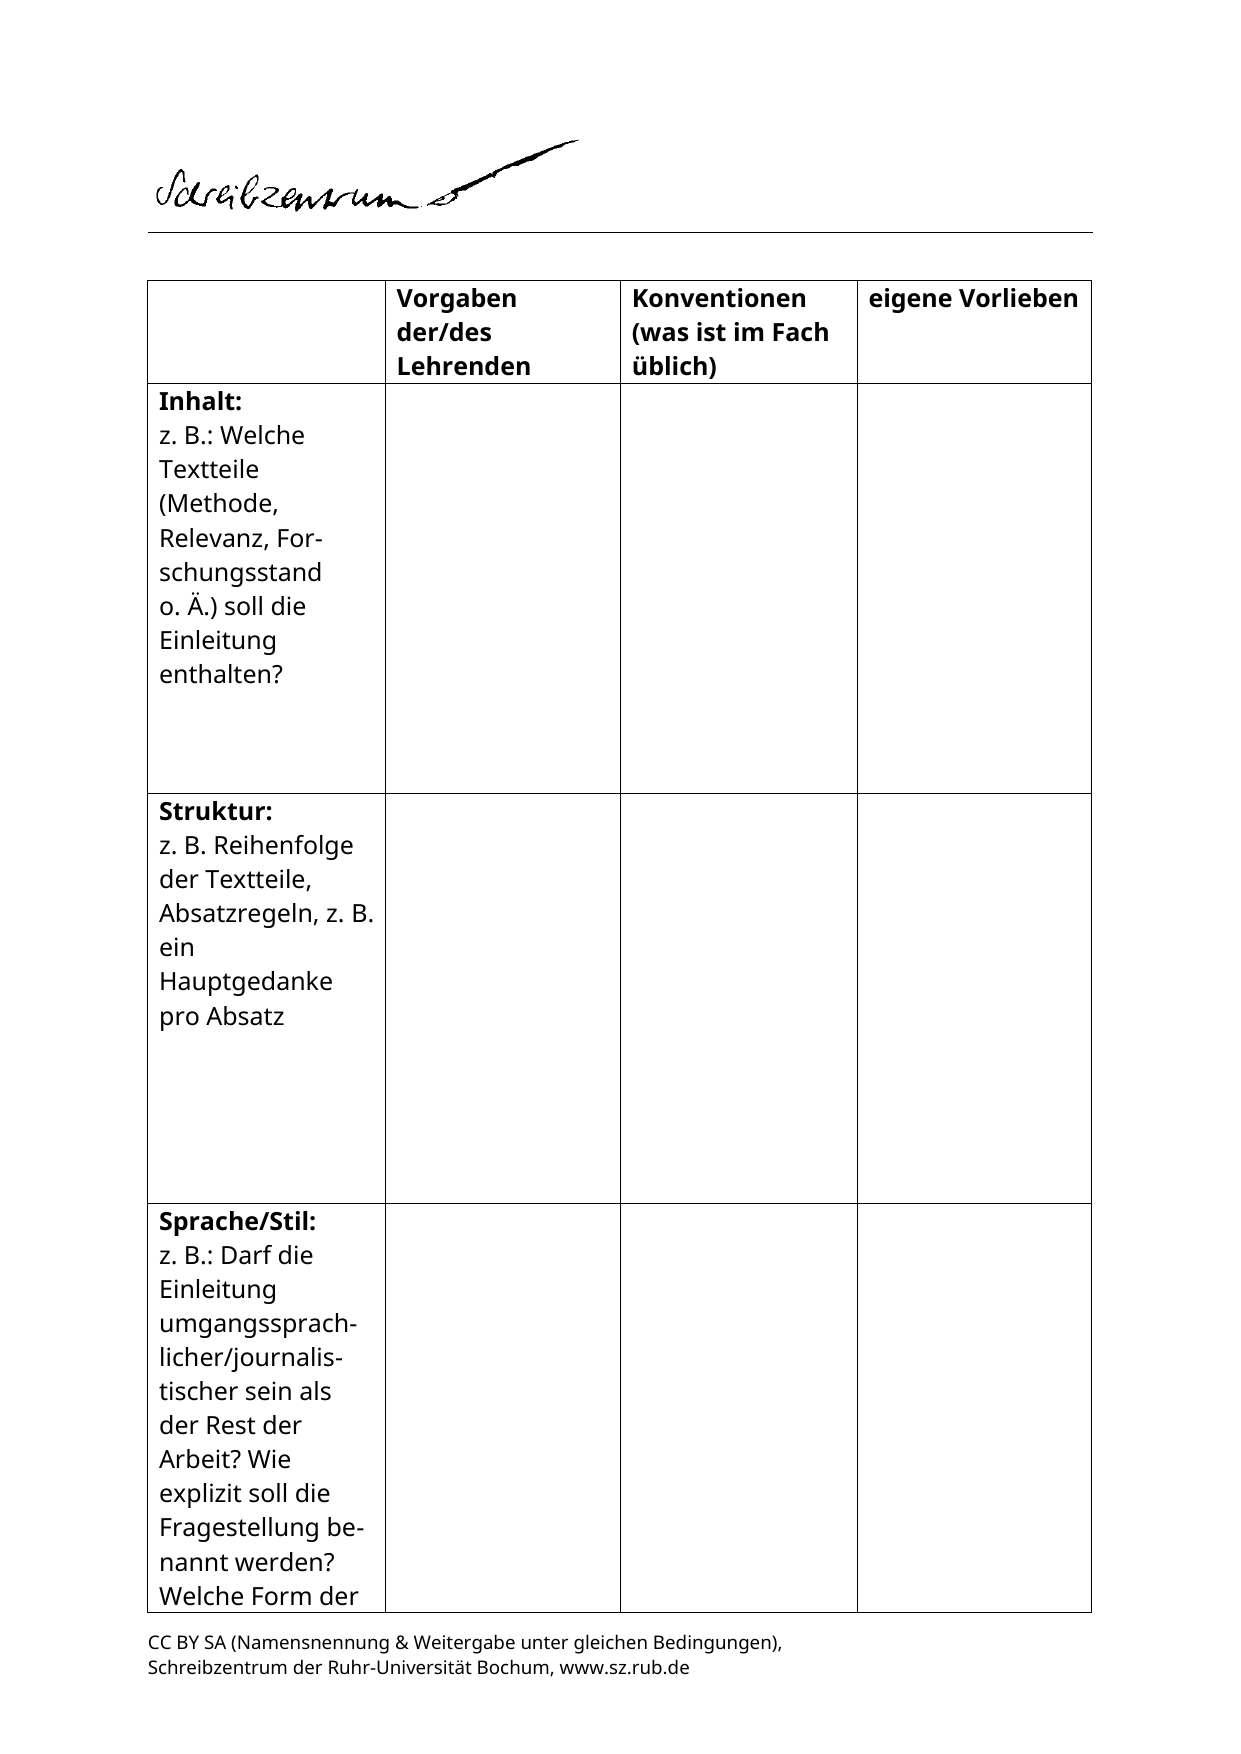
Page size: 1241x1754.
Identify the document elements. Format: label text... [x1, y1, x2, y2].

table_cell [858, 384, 1091, 793]
table_header Konventionen (was ist im Fach üblich) [621, 281, 857, 383]
table_cell Sprache/Stil: z. B.: Darf die Einleitung umgangs­sprach­licher/jour­nalis­tischer sein als der Rest der Arbeit? Wie explizit soll die Fra­gestellung be­nannt werden? Welche Form der [148, 1204, 385, 1612]
table_cell [858, 1204, 1091, 1612]
table_cell [621, 1204, 857, 1612]
table_cell [386, 794, 620, 1202]
table_cell [621, 794, 857, 1202]
table_cell [621, 384, 857, 793]
table_cell [386, 384, 620, 793]
table_cell [858, 794, 1091, 1202]
table_cell Struktur: z. B. Reihenfolge der Textteile, Absatzregeln, z. B. ein Hauptgedanke pro Absatz [148, 794, 385, 1202]
table_header eigene Vorlieben [858, 281, 1091, 383]
table_cell Inhalt: z. B.: Welche Textteile (Methode, Relevanz, For­schungsstand o. Ä.) soll die Einleitung enthalten? [148, 384, 385, 793]
table_header Vorgaben der/des Lehrenden [386, 281, 620, 383]
table_cell [386, 1204, 620, 1612]
table_header [148, 281, 385, 383]
